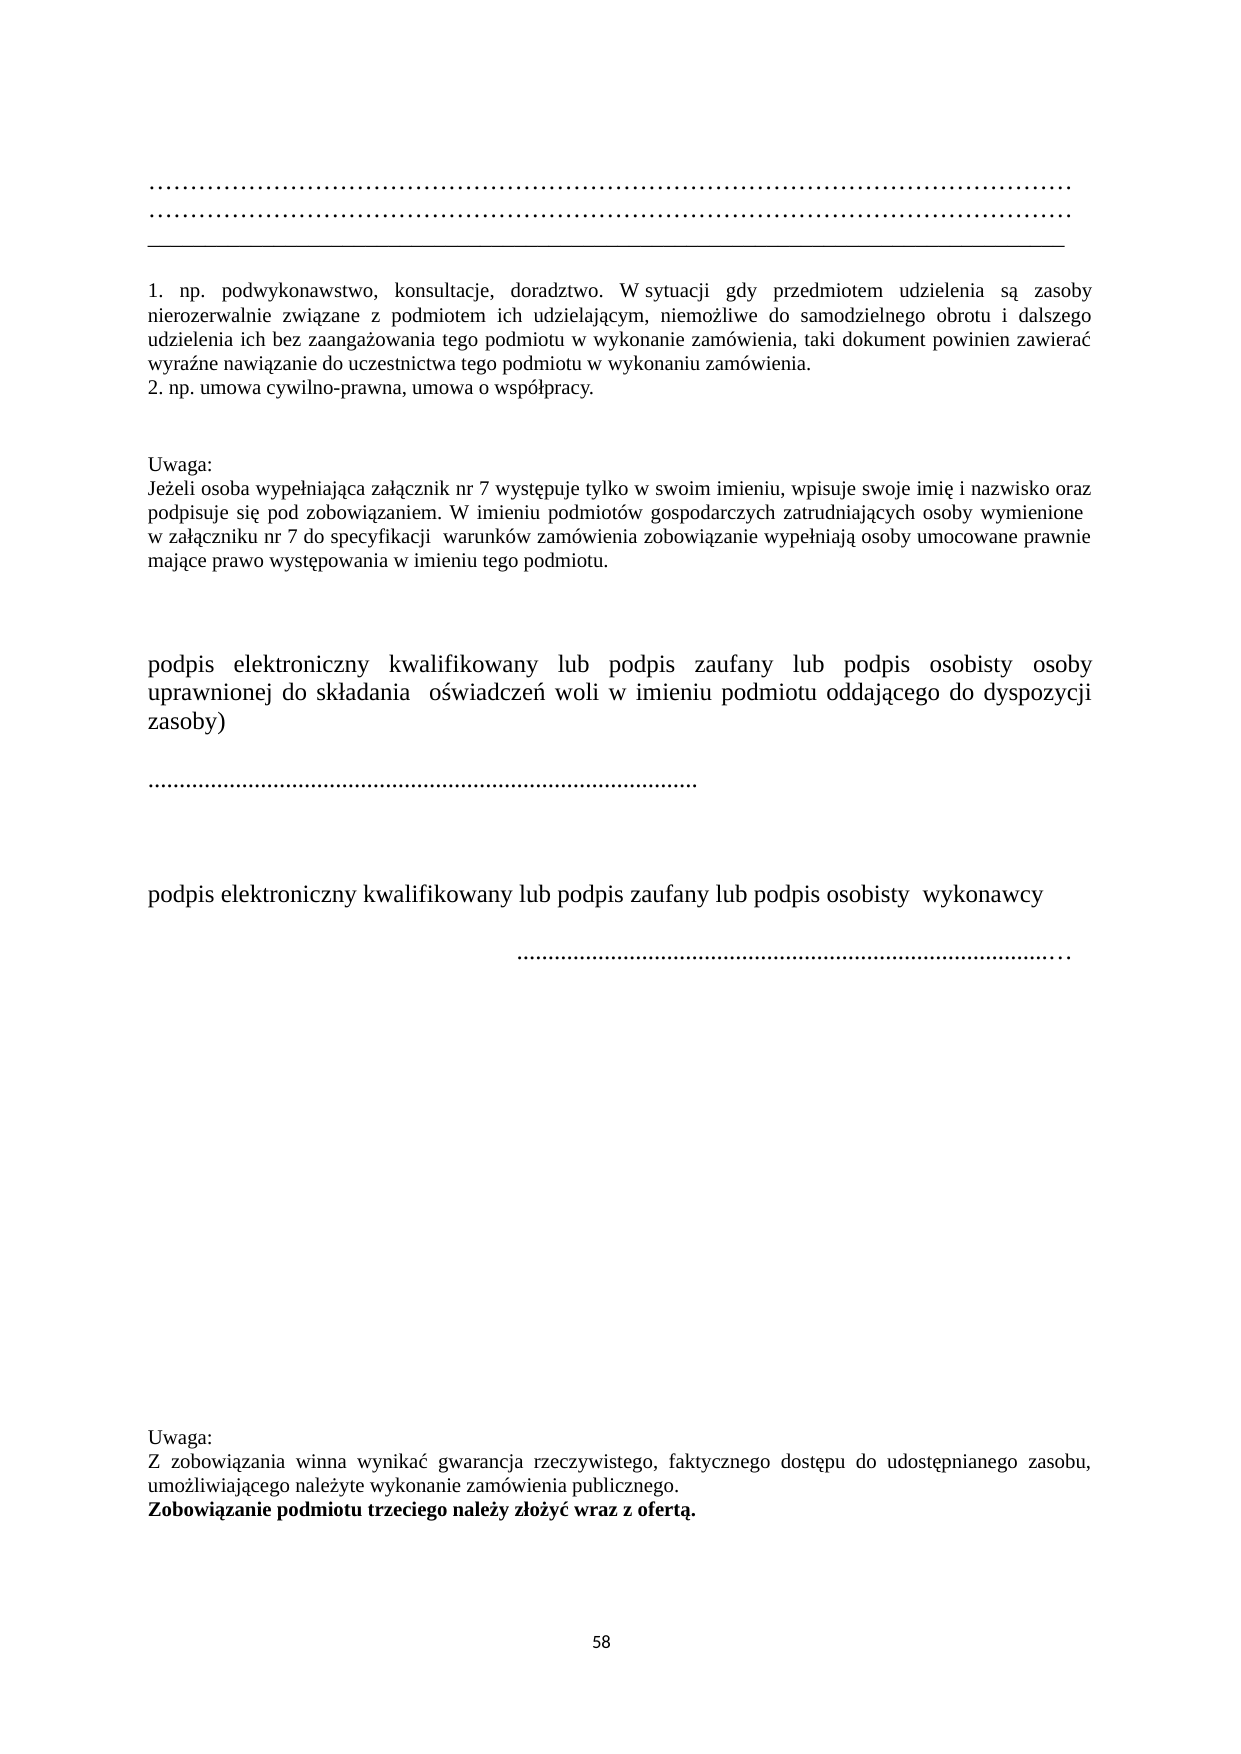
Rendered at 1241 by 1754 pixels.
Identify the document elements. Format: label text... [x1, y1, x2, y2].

text 1. np. podwykonawstwo, konsultacje, doradztwo. W sytuacji gdy przedmiotem udzielenia są zasoby nierozerwalnie związane z podmiotem ich udzielającym, niemożliwe do samodzielnego obrotu i dalszego udzielenia ich bez zaangażowania tego podmiotu w wykonanie zamówienia, taki dokument powinien zawierać wyraźne nawiązanie do uczestnictwa tego podmiotu w wykonaniu zamówienia. [148, 278, 1093, 375]
text Z zobowiązania winna wynikać gwarancja rzeczywistego, faktycznego dostępu do udostępnianego zasobu, umożliwiającego należyte wykonanie zamówienia publicznego. [148, 1449, 1093, 1497]
text ........................................................................................ [148, 764, 1093, 792]
text ………………………………………………………………………………………………… [148, 194, 1093, 223]
text 2. np. umowa cywilno-prawna, umowa o współpracy. [148, 375, 1093, 399]
text podpis elektroniczny kwalifikowany lub podpis zaufany lub podpis osobisty wykonawcy [148, 879, 1093, 907]
text .....................................................................................… [148, 936, 1093, 965]
text Jeżeli osoba wypełniająca załącznik nr 7 występuje tylko w swoim imieniu, wpisuje swoje imię i nazwisko oraz podpisuje się pod zobowiązaniem. W imieniu podmiotów gospodarczych zatrudniających osoby wymienione w załączniku nr 7 do specyfikacji warunków zamówienia zobowiązanie wypełniają osoby umocowane prawnie mające prawo występowania w imieniu tego podmiotu. [148, 476, 1093, 572]
text Zobowiązanie podmiotu trzeciego należy złożyć wraz z ofertą. [148, 1497, 1093, 1521]
text Uwaga: [148, 1425, 1093, 1449]
text ………………………………………………………………………………………………… [148, 166, 1093, 194]
text podpis elektroniczny kwalifikowany lub podpis zaufany lub podpis osobisty osoby uprawnionej do składania oświadczeń woli w imieniu podmiotu oddającego do dyspozycji zasoby) [148, 649, 1093, 735]
text ________________________________________________________________________________ [148, 223, 1093, 250]
text Uwaga: [148, 452, 1093, 476]
